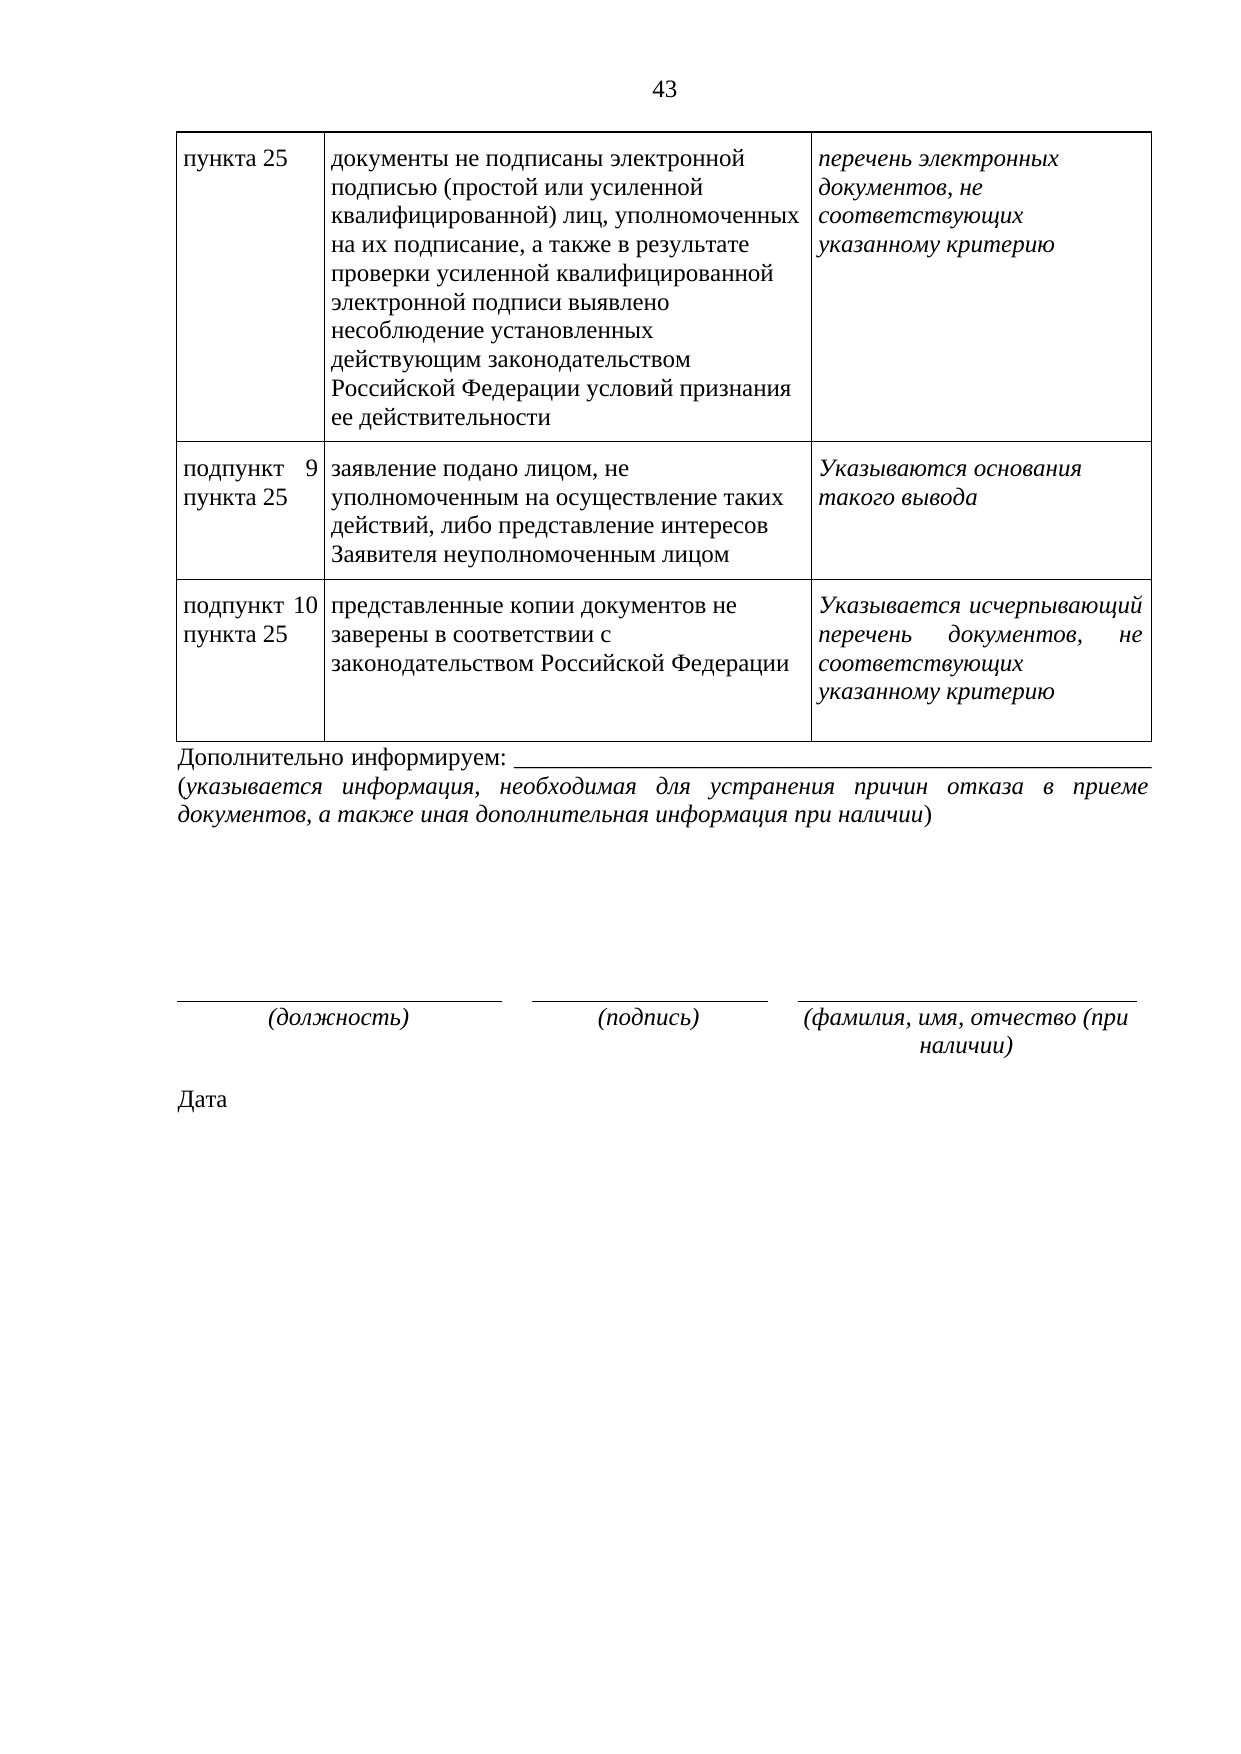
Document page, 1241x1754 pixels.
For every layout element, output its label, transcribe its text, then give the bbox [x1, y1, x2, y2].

table_cell [502, 1001, 532, 1059]
table_header [798, 972, 1137, 1001]
table_cell (подпись) [532, 1002, 768, 1059]
table_header [768, 972, 797, 1001]
text Дополнительно информируем: ___________________________________________________ (указывается информация, необходимая для устранения причин отказа в приеме документов, а также иная дополнительная информация при наличии) [177, 742, 1152, 828]
table_cell заявление подано лицом, не уполномоченным на осуществление таких действий, либо представление интересов Заявителя неуполномоченным лицом [325, 442, 811, 578]
table_header [502, 972, 532, 1001]
table_header [532, 972, 768, 1001]
table_cell [768, 1001, 797, 1059]
table_cell подпункт 9 пункта 25 [177, 442, 324, 578]
table_cell Указывается исчерпывающий перечень документов, не соответствующих указанному критерию [812, 580, 1151, 741]
table_cell (фамилия, имя, отчество (при наличии) [798, 1002, 1137, 1059]
table_cell подпункт 10 пункта 25 [177, 580, 324, 741]
table_cell документы не подписаны электронной подписью (простой или усиленной квалифицированной) лиц, уполномоченных на их подписание, а также в результате проверки усиленной квалифицированной электронной подписи выявлено несоблюдение установленных действующим законодательством Российской Федерации условий признания ее действительности [325, 133, 811, 441]
table_cell (должность) [177, 1002, 502, 1059]
table_header [177, 972, 502, 1001]
table_cell Указываются основания такого вывода [812, 442, 1151, 578]
table_cell пункта 25 [177, 133, 324, 441]
text Дата [177, 1084, 1152, 1113]
table_cell представленные копии документов не заверены в соответствии с законодательством Российской Федерации [325, 580, 811, 741]
table_cell перечень электронных документов, не соответствующих указанному критерию [812, 133, 1151, 441]
